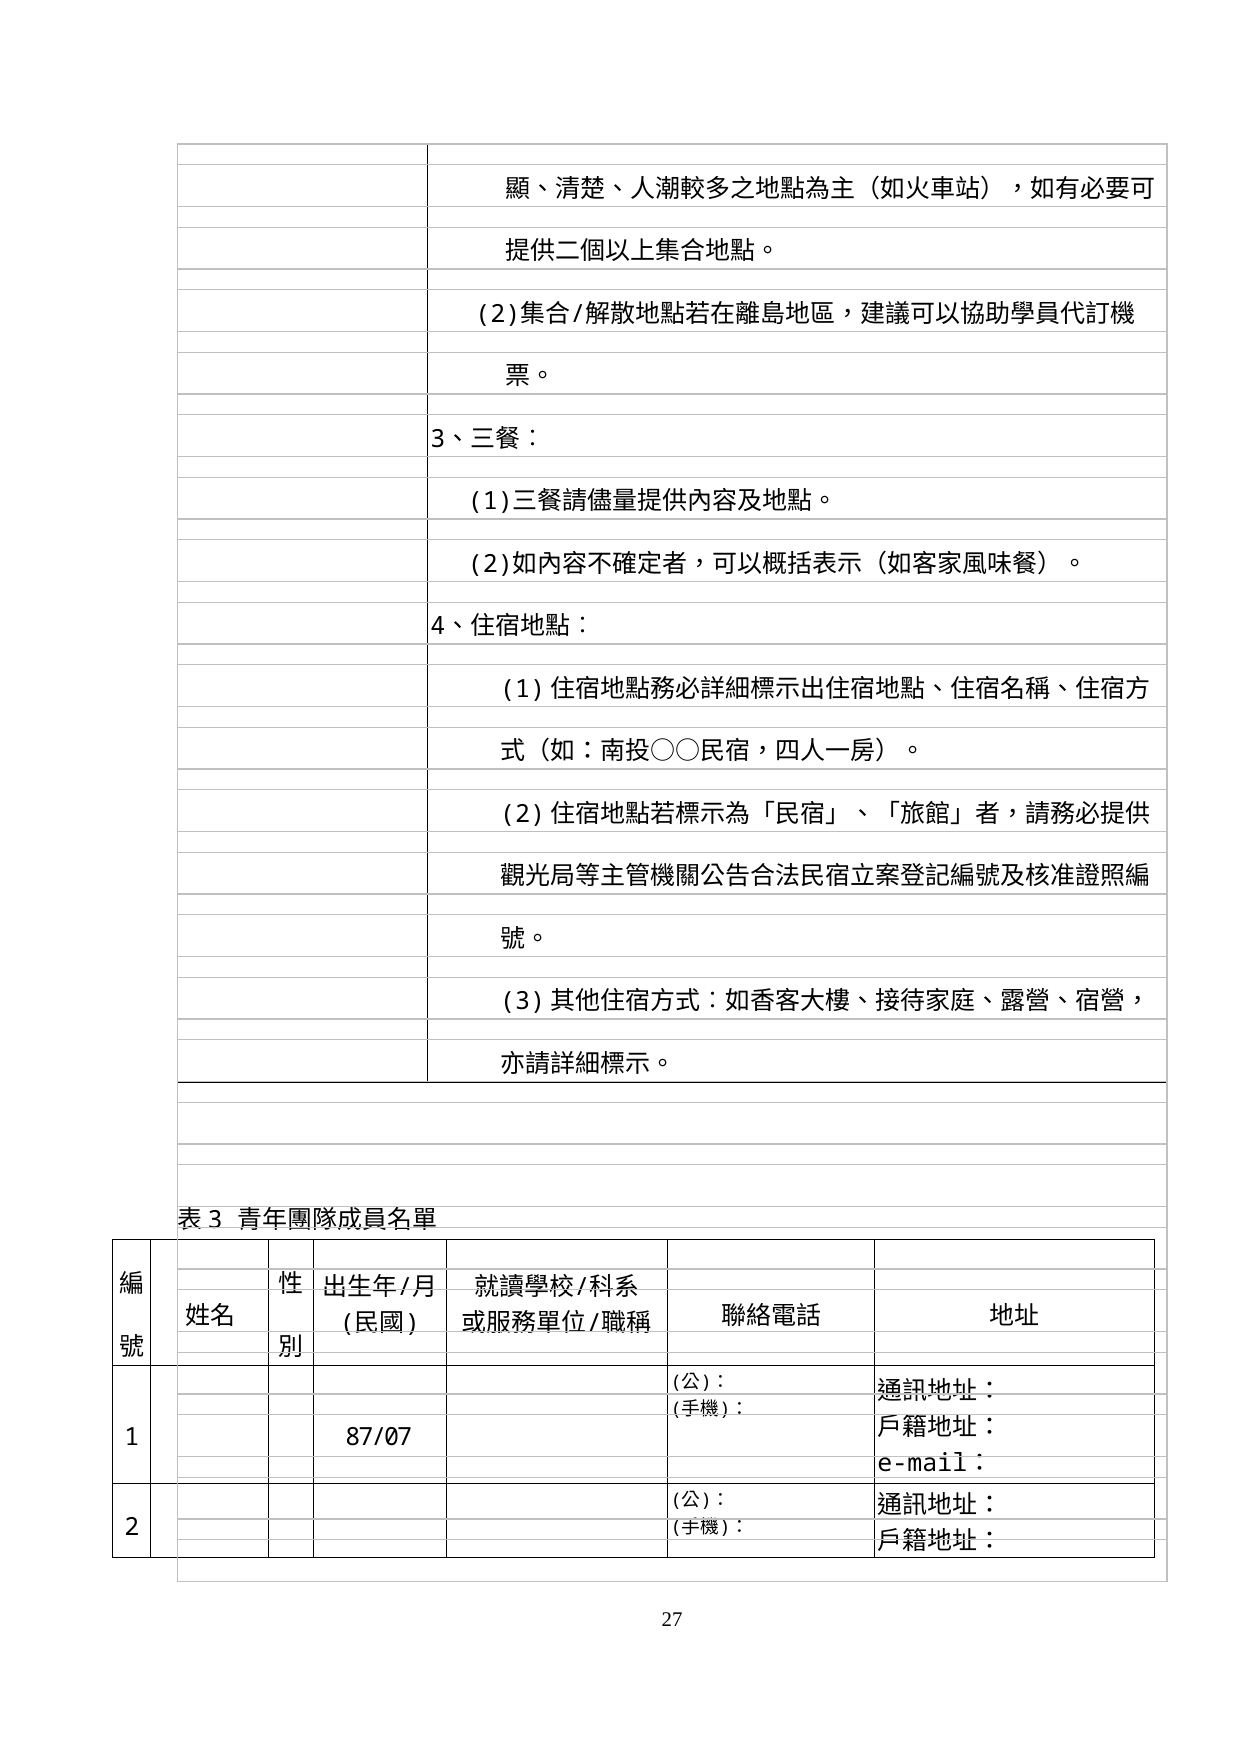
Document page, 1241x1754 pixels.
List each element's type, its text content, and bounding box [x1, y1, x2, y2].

table_cell 通訊地址： 戶籍地址： e-mail： [875, 1478, 1154, 1483]
table_header 聯絡電話 [668, 1290, 874, 1331]
table_cell [178, 478, 427, 518]
table_cell [269, 1366, 313, 1393]
table_cell 1、活動地點︰活動地點若為水域或海拔1,500公尺以上，請注意活動地點是否為觀光局等中央政府單位或各縣市政府標示公告之危險區域。 2、集合/解散地點︰ (1)活動集合地點，儘量以活動所在地為主，且應以目標明顯、清楚、人潮較多之地點為主（如火車站），如有必要可提供二個以上集合地點。 (2)集合/解散地點若在離島地區，建議可以協助學員代訂機票。 3、三餐︰ (1)三餐請儘量提供內容及地點。 (2)如內容不確定者，可以概括表示（如客家風味餐）。 4、住宿地點︰ 住宿地點務必詳細標示出住宿地點、住宿名稱、住宿方式（如：南投○○民宿，四人一房）。 住宿地點若標示為「民宿」、「旅館」者，請務必提供觀光局等主管機關公告合法民宿立案登記編號及核准證照編號。 其他住宿方式︰如香客大樓、接待家庭、露營、宿營，亦請詳細標示。 [428, 478, 1166, 518]
table_cell [269, 1395, 313, 1414]
table_cell [178, 207, 427, 227]
table_header 出生年/月 (民國) [383, 1313, 400, 1330]
table_cell 通訊地址： 戶籍地址： e-mail： [875, 1395, 1154, 1414]
table_header 地址 [875, 1290, 1154, 1331]
table_cell 1、活動地點︰活動地點若為水域或海拔1,500公尺以上，請注意活動地點是否為觀光局等中央政府單位或各縣市政府標示公告之危險區域。 2、集合/解散地點︰ (1)活動集合地點，儘量以活動所在地為主，且應以目標明顯、清楚、人潮較多之地點為主（如火車站），如有必要可提供二個以上集合地點。 (2)集合/解散地點若在離島地區，建議可以協助學員代訂機票。 3、三餐︰ (1)三餐請儘量提供內容及地點。 (2)如內容不確定者，可以概括表示（如客家風味餐）。 4、住宿地點︰ 住宿地點務必詳細標示出住宿地點、住宿名稱、住宿方式（如：南投○○民宿，四人一房）。 住宿地點若標示為「民宿」、「旅館」者，請務必提供觀光局等主管機關公告合法民宿立案登記編號及核准證照編號。 其他住宿方式︰如香客大樓、接待家庭、露營、宿營，亦請詳細標示。 [428, 353, 1166, 393]
table_header [875, 1353, 1154, 1365]
table_cell [269, 1457, 313, 1477]
table_header [178, 1353, 268, 1365]
table_cell [447, 1540, 667, 1557]
table_cell 通訊地址： 戶籍地址： e-mail： [875, 1540, 1154, 1557]
table_cell 87/07 [314, 1415, 446, 1456]
table_cell 1、活動地點︰活動地點若為水域或海拔1,500公尺以上，請注意活動地點是否為觀光局等中央政府單位或各縣市政府標示公告之危險區域。 2、集合/解散地點︰ (1)活動集合地點，儘量以活動所在地為主，且應以目標明顯、清楚、人潮較多之地點為主（如火車站），如有必要可提供二個以上集合地點。 (2)集合/解散地點若在離島地區，建議可以協助學員代訂機票。 3、三餐︰ (1)三餐請儘量提供內容及地點。 (2)如內容不確定者，可以概括表示（如客家風味餐）。 4、住宿地點︰ 住宿地點務必詳細標示出住宿地點、住宿名稱、住宿方式（如：南投○○民宿，四人一房）。 住宿地點若標示為「民宿」、「旅館」者，請務必提供觀光局等主管機關公告合法民宿立案登記編號及核准證照編號。 其他住宿方式︰如香客大樓、接待家庭、露營、宿營，亦請詳細標示。 [428, 978, 1166, 1018]
table_cell [178, 645, 427, 664]
table_cell [668, 1540, 874, 1557]
table_header 就讀學校/科系 或服務單位/職稱 [447, 1353, 667, 1365]
table_cell 通訊地址： 戶籍地址： e-mail： [875, 1415, 1154, 1456]
table_cell (公)： (手機)： [668, 1415, 874, 1456]
table_cell [178, 395, 427, 414]
table_header 性別 [269, 1240, 313, 1268]
table_header 就讀學校/科系 或服務單位/職稱 [447, 1290, 667, 1331]
table_cell [178, 353, 427, 393]
table_cell 1、活動地點︰活動地點若為水域或海拔1,500公尺以上，請注意活動地點是否為觀光局等中央政府單位或各縣市政府標示公告之危險區域。 2、集合/解散地點︰ (1)活動集合地點，儘量以活動所在地為主，且應以目標明顯、清楚、人潮較多之地點為主（如火車站），如有必要可提供二個以上集合地點。 (2)集合/解散地點若在離島地區，建議可以協助學員代訂機票。 3、三餐︰ (1)三餐請儘量提供內容及地點。 (2)如內容不確定者，可以概括表示（如客家風味餐）。 4、住宿地點︰ 住宿地點務必詳細標示出住宿地點、住宿名稱、住宿方式（如：南投○○民宿，四人一房）。 住宿地點若標示為「民宿」、「旅館」者，請務必提供觀光局等主管機關公告合法民宿立案登記編號及核准證照編號。 其他住宿方式︰如香客大樓、接待家庭、露營、宿營，亦請詳細標示。 [428, 270, 1166, 289]
table_cell [178, 978, 427, 1018]
table_header 性別 [269, 1353, 313, 1365]
table_cell [178, 665, 427, 706]
text 表3 青年團隊成員名單 [328, 1207, 351, 1227]
table_cell [178, 415, 427, 456]
table_cell 1、活動地點︰活動地點若為水域或海拔1,500公尺以上，請注意活動地點是否為觀光局等中央政府單位或各縣市政府標示公告之危險區域。 2、集合/解散地點︰ (1)活動集合地點，儘量以活動所在地為主，且應以目標明顯、清楚、人潮較多之地點為主（如火車站），如有必要可提供二個以上集合地點。 (2)集合/解散地點若在離島地區，建議可以協助學員代訂機票。 3、三餐︰ (1)三餐請儘量提供內容及地點。 (2)如內容不確定者，可以概括表示（如客家風味餐）。 4、住宿地點︰ 住宿地點務必詳細標示出住宿地點、住宿名稱、住宿方式（如：南投○○民宿，四人一房）。 住宿地點若標示為「民宿」、「旅館」者，請務必提供觀光局等主管機關公告合法民宿立案登記編號及核准證照編號。 其他住宿方式︰如香客大樓、接待家庭、露營、宿營，亦請詳細標示。 [428, 207, 1166, 227]
table_cell [447, 1478, 667, 1483]
table_cell 1、活動地點︰活動地點若為水域或海拔1,500公尺以上，請注意活動地點是否為觀光局等中央政府單位或各縣市政府標示公告之危險區域。 2、集合/解散地點︰ (1)活動集合地點，儘量以活動所在地為主，且應以目標明顯、清楚、人潮較多之地點為主（如火車站），如有必要可提供二個以上集合地點。 (2)集合/解散地點若在離島地區，建議可以協助學員代訂機票。 3、三餐︰ (1)三餐請儘量提供內容及地點。 (2)如內容不確定者，可以概括表示（如客家風味餐）。 4、住宿地點︰ 住宿地點務必詳細標示出住宿地點、住宿名稱、住宿方式（如：南投○○民宿，四人一房）。 住宿地點若標示為「民宿」、「旅館」者，請務必提供觀光局等主管機關公告合法民宿立案登記編號及核准證照編號。 其他住宿方式︰如香客大樓、接待家庭、露營、宿營，亦請詳細標示。 [428, 770, 1166, 789]
table_header [875, 1270, 1154, 1289]
table_cell [447, 1520, 667, 1539]
table_cell 通訊地址： 戶籍地址： e-mail： [875, 1520, 1154, 1539]
text 表3 青年團隊成員名單 [398, 1207, 1166, 1227]
table_cell [447, 1457, 667, 1477]
table_cell 1、活動地點︰活動地點若為水域或海拔1,500公尺以上，請注意活動地點是否為觀光局等中央政府單位或各縣市政府標示公告之危險區域。 2、集合/解散地點︰ (1)活動集合地點，儘量以活動所在地為主，且應以目標明顯、清楚、人潮較多之地點為主（如火車站），如有必要可提供二個以上集合地點。 (2)集合/解散地點若在離島地區，建議可以協助學員代訂機票。 3、三餐︰ (1)三餐請儘量提供內容及地點。 (2)如內容不確定者，可以概括表示（如客家風味餐）。 4、住宿地點︰ 住宿地點務必詳細標示出住宿地點、住宿名稱、住宿方式（如：南投○○民宿，四人一房）。 住宿地點若標示為「民宿」、「旅館」者，請務必提供觀光局等主管機關公告合法民宿立案登記編號及核准證照編號。 其他住宿方式︰如香客大樓、接待家庭、露營、宿營，亦請詳細標示。 [428, 520, 1166, 539]
table_header [668, 1240, 874, 1268]
table_cell [447, 1366, 667, 1393]
table_header 出生年/月 (民國) [314, 1240, 446, 1268]
table_cell [178, 728, 427, 768]
table_cell 1、活動地點︰活動地點若為水域或海拔1,500公尺以上，請注意活動地點是否為觀光局等中央政府單位或各縣市政府標示公告之危險區域。 2、集合/解散地點︰ (1)活動集合地點，儘量以活動所在地為主，且應以目標明顯、清楚、人潮較多之地點為主（如火車站），如有必要可提供二個以上集合地點。 (2)集合/解散地點若在離島地區，建議可以協助學員代訂機票。 3、三餐︰ (1)三餐請儘量提供內容及地點。 (2)如內容不確定者，可以概括表示（如客家風味餐）。 4、住宿地點︰ 住宿地點務必詳細標示出住宿地點、住宿名稱、住宿方式（如：南投○○民宿，四人一房）。 住宿地點若標示為「民宿」、「旅館」者，請務必提供觀光局等主管機關公告合法民宿立案登記編號及核准證照編號。 其他住宿方式︰如香客大樓、接待家庭、露營、宿營，亦請詳細標示。 [428, 290, 1166, 331]
table_cell [178, 332, 427, 352]
table_header 就讀學校/科系 或服務單位/職稱 [447, 1332, 667, 1352]
table_header [178, 1270, 268, 1289]
table_cell [178, 520, 427, 539]
table_cell 1、活動地點︰活動地點若為水域或海拔1,500公尺以上，請注意活動地點是否為觀光局等中央政府單位或各縣市政府標示公告之危險區域。 2、集合/解散地點︰ (1)活動集合地點，儘量以活動所在地為主，且應以目標明顯、清楚、人潮較多之地點為主（如火車站），如有必要可提供二個以上集合地點。 (2)集合/解散地點若在離島地區，建議可以協助學員代訂機票。 3、三餐︰ (1)三餐請儘量提供內容及地點。 (2)如內容不確定者，可以概括表示（如客家風味餐）。 4、住宿地點︰ 住宿地點務必詳細標示出住宿地點、住宿名稱、住宿方式（如：南投○○民宿，四人一房）。 住宿地點若標示為「民宿」、「旅館」者，請務必提供觀光局等主管機關公告合法民宿立案登記編號及核准證照編號。 其他住宿方式︰如香客大樓、接待家庭、露營、宿營，亦請詳細標示。 [428, 832, 1166, 852]
table_cell [178, 853, 427, 893]
text 表3 青年團隊成員名單 [270, 1207, 329, 1227]
text 表3 青年團隊成員名單 [190, 1207, 275, 1227]
table_cell 1、活動地點︰活動地點若為水域或海拔1,500公尺以上，請注意活動地點是否為觀光局等中央政府單位或各縣市政府標示公告之危險區域。 2、集合/解散地點︰ (1)活動集合地點，儘量以活動所在地為主，且應以目標明顯、清楚、人潮較多之地點為主（如火車站），如有必要可提供二個以上集合地點。 (2)集合/解散地點若在離島地區，建議可以協助學員代訂機票。 3、三餐︰ (1)三餐請儘量提供內容及地點。 (2)如內容不確定者，可以概括表示（如客家風味餐）。 4、住宿地點︰ 住宿地點務必詳細標示出住宿地點、住宿名稱、住宿方式（如：南投○○民宿，四人一房）。 住宿地點若標示為「民宿」、「旅館」者，請務必提供觀光局等主管機關公告合法民宿立案登記編號及核准證照編號。 其他住宿方式︰如香客大樓、接待家庭、露營、宿營，亦請詳細標示。 [428, 582, 1166, 602]
table_header 姓名 [178, 1290, 268, 1331]
table_cell 1 [113, 1366, 150, 1483]
table_cell [178, 1366, 268, 1393]
table_cell [178, 290, 427, 331]
table_cell 1、活動地點︰活動地點若為水域或海拔1,500公尺以上，請注意活動地點是否為觀光局等中央政府單位或各縣市政府標示公告之危險區域。 2、集合/解散地點︰ (1)活動集合地點，儘量以活動所在地為主，且應以目標明顯、清楚、人潮較多之地點為主（如火車站），如有必要可提供二個以上集合地點。 (2)集合/解散地點若在離島地區，建議可以協助學員代訂機票。 3、三餐︰ (1)三餐請儘量提供內容及地點。 (2)如內容不確定者，可以概括表示（如客家風味餐）。 4、住宿地點︰ 住宿地點務必詳細標示出住宿地點、住宿名稱、住宿方式（如：南投○○民宿，四人一房）。 住宿地點若標示為「民宿」、「旅館」者，請務必提供觀光局等主管機關公告合法民宿立案登記編號及核准證照編號。 其他住宿方式︰如香客大樓、接待家庭、露營、宿營，亦請詳細標示。 [428, 395, 1166, 414]
table_cell [314, 1457, 446, 1477]
table_cell [178, 832, 427, 852]
table_cell 1、活動地點︰活動地點若為水域或海拔1,500公尺以上，請注意活動地點是否為觀光局等中央政府單位或各縣市政府標示公告之危險區域。 2、集合/解散地點︰ (1)活動集合地點，儘量以活動所在地為主，且應以目標明顯、清楚、人潮較多之地點為主（如火車站），如有必要可提供二個以上集合地點。 (2)集合/解散地點若在離島地區，建議可以協助學員代訂機票。 3、三餐︰ (1)三餐請儘量提供內容及地點。 (2)如內容不確定者，可以概括表示（如客家風味餐）。 4、住宿地點︰ 住宿地點務必詳細標示出住宿地點、住宿名稱、住宿方式（如：南投○○民宿，四人一房）。 住宿地點若標示為「民宿」、「旅館」者，請務必提供觀光局等主管機關公告合法民宿立案登記編號及核准證照編號。 其他住宿方式︰如香客大樓、接待家庭、露營、宿營，亦請詳細標示。 [428, 645, 1166, 664]
table_header [668, 1270, 874, 1289]
table_cell 1、活動地點︰活動地點若為水域或海拔1,500公尺以上，請注意活動地點是否為觀光局等中央政府單位或各縣市政府標示公告之危險區域。 2、集合/解散地點︰ (1)活動集合地點，儘量以活動所在地為主，且應以目標明顯、清楚、人潮較多之地點為主（如火車站），如有必要可提供二個以上集合地點。 (2)集合/解散地點若在離島地區，建議可以協助學員代訂機票。 3、三餐︰ (1)三餐請儘量提供內容及地點。 (2)如內容不確定者，可以概括表示（如客家風味餐）。 4、住宿地點︰ 住宿地點務必詳細標示出住宿地點、住宿名稱、住宿方式（如：南投○○民宿，四人一房）。 住宿地點若標示為「民宿」、「旅館」者，請務必提供觀光局等主管機關公告合法民宿立案登記編號及核准證照編號。 其他住宿方式︰如香客大樓、接待家庭、露營、宿營，亦請詳細標示。 [428, 457, 1166, 477]
table_cell [178, 1395, 268, 1414]
table_cell [178, 1520, 268, 1539]
table_header 出生年/月 (民國) [314, 1332, 446, 1352]
table_cell 1、活動地點︰活動地點若為水域或海拔1,500公尺以上，請注意活動地點是否為觀光局等中央政府單位或各縣市政府標示公告之危險區域。 2、集合/解散地點︰ (1)活動集合地點，儘量以活動所在地為主，且應以目標明顯、清楚、人潮較多之地點為主（如火車站），如有必要可提供二個以上集合地點。 (2)集合/解散地點若在離島地區，建議可以協助學員代訂機票。 3、三餐︰ (1)三餐請儘量提供內容及地點。 (2)如內容不確定者，可以概括表示（如客家風味餐）。 4、住宿地點︰ 住宿地點務必詳細標示出住宿地點、住宿名稱、住宿方式（如：南投○○民宿，四人一房）。 住宿地點若標示為「民宿」、「旅館」者，請務必提供觀光局等主管機關公告合法民宿立案登記編號及核准證照編號。 其他住宿方式︰如香客大樓、接待家庭、露營、宿營，亦請詳細標示。 [428, 228, 1166, 268]
table_header [668, 1332, 874, 1352]
table_cell [178, 790, 427, 831]
table_cell [314, 1484, 446, 1518]
table_header 就讀學校/科系 或服務單位/職稱 [447, 1240, 667, 1268]
table_cell 1、活動地點︰活動地點若為水域或海拔1,500公尺以上，請注意活動地點是否為觀光局等中央政府單位或各縣市政府標示公告之危險區域。 2、集合/解散地點︰ (1)活動集合地點，儘量以活動所在地為主，且應以目標明顯、清楚、人潮較多之地點為主（如火車站），如有必要可提供二個以上集合地點。 (2)集合/解散地點若在離島地區，建議可以協助學員代訂機票。 3、三餐︰ (1)三餐請儘量提供內容及地點。 (2)如內容不確定者，可以概括表示（如客家風味餐）。 4、住宿地點︰ 住宿地點務必詳細標示出住宿地點、住宿名稱、住宿方式（如：南投○○民宿，四人一房）。 住宿地點若標示為「民宿」、「旅館」者，請務必提供觀光局等主管機關公告合法民宿立案登記編號及核准證照編號。 其他住宿方式︰如香客大樓、接待家庭、露營、宿營，亦請詳細標示。 [428, 332, 1166, 352]
table_header [151, 1240, 177, 1365]
table_cell 1、活動地點︰活動地點若為水域或海拔1,500公尺以上，請注意活動地點是否為觀光局等中央政府單位或各縣市政府標示公告之危險區域。 2、集合/解散地點︰ (1)活動集合地點，儘量以活動所在地為主，且應以目標明顯、清楚、人潮較多之地點為主（如火車站），如有必要可提供二個以上集合地點。 (2)集合/解散地點若在離島地區，建議可以協助學員代訂機票。 3、三餐︰ (1)三餐請儘量提供內容及地點。 (2)如內容不確定者，可以概括表示（如客家風味餐）。 4、住宿地點︰ 住宿地點務必詳細標示出住宿地點、住宿名稱、住宿方式（如：南投○○民宿，四人一房）。 住宿地點若標示為「民宿」、「旅館」者，請務必提供觀光局等主管機關公告合法民宿立案登記編號及核准證照編號。 其他住宿方式︰如香客大樓、接待家庭、露營、宿營，亦請詳細標示。 [428, 1040, 1166, 1081]
table_cell 1、活動地點︰活動地點若為水域或海拔1,500公尺以上，請注意活動地點是否為觀光局等中央政府單位或各縣市政府標示公告之危險區域。 2、集合/解散地點︰ (1)活動集合地點，儘量以活動所在地為主，且應以目標明顯、清楚、人潮較多之地點為主（如火車站），如有必要可提供二個以上集合地點。 (2)集合/解散地點若在離島地區，建議可以協助學員代訂機票。 3、三餐︰ (1)三餐請儘量提供內容及地點。 (2)如內容不確定者，可以概括表示（如客家風味餐）。 4、住宿地點︰ 住宿地點務必詳細標示出住宿地點、住宿名稱、住宿方式（如：南投○○民宿，四人一房）。 住宿地點若標示為「民宿」、「旅館」者，請務必提供觀光局等主管機關公告合法民宿立案登記編號及核准證照編號。 其他住宿方式︰如香客大樓、接待家庭、露營、宿營，亦請詳細標示。 [428, 415, 1166, 456]
table_cell 1、活動地點︰活動地點若為水域或海拔1,500公尺以上，請注意活動地點是否為觀光局等中央政府單位或各縣市政府標示公告之危險區域。 2、集合/解散地點︰ (1)活動集合地點，儘量以活動所在地為主，且應以目標明顯、清楚、人潮較多之地點為主（如火車站），如有必要可提供二個以上集合地點。 (2)集合/解散地點若在離島地區，建議可以協助學員代訂機票。 3、三餐︰ (1)三餐請儘量提供內容及地點。 (2)如內容不確定者，可以概括表示（如客家風味餐）。 4、住宿地點︰ 住宿地點務必詳細標示出住宿地點、住宿名稱、住宿方式（如：南投○○民宿，四人一房）。 住宿地點若標示為「民宿」、「旅館」者，請務必提供觀光局等主管機關公告合法民宿立案登記編號及核准證照編號。 其他住宿方式︰如香客大樓、接待家庭、露營、宿營，亦請詳細標示。 [428, 895, 1166, 914]
table_cell [178, 915, 427, 956]
table_cell [178, 707, 427, 727]
table_cell 1、活動地點︰活動地點若為水域或海拔1,500公尺以上，請注意活動地點是否為觀光局等中央政府單位或各縣市政府標示公告之危險區域。 2、集合/解散地點︰ (1)活動集合地點，儘量以活動所在地為主，且應以目標明顯、清楚、人潮較多之地點為主（如火車站），如有必要可提供二個以上集合地點。 (2)集合/解散地點若在離島地區，建議可以協助學員代訂機票。 3、三餐︰ (1)三餐請儘量提供內容及地點。 (2)如內容不確定者，可以概括表示（如客家風味餐）。 4、住宿地點︰ 住宿地點務必詳細標示出住宿地點、住宿名稱、住宿方式（如：南投○○民宿，四人一房）。 住宿地點若標示為「民宿」、「旅館」者，請務必提供觀光局等主管機關公告合法民宿立案登記編號及核准證照編號。 其他住宿方式︰如香客大樓、接待家庭、露營、宿營，亦請詳細標示。 [428, 728, 1166, 768]
text 表3 青年團隊成員名單 [178, 1187, 1166, 1206]
table_cell [178, 1540, 268, 1557]
table_cell [447, 1395, 667, 1414]
table_cell [269, 1484, 313, 1518]
table_cell (公)： (手機)： [668, 1478, 874, 1483]
table_cell (公)： (手機)： [668, 1366, 874, 1393]
table_cell [178, 1457, 268, 1477]
table_header 編號 [113, 1240, 150, 1365]
table_cell 1、活動地點︰活動地點若為水域或海拔1,500公尺以上，請注意活動地點是否為觀光局等中央政府單位或各縣市政府標示公告之危險區域。 2、集合/解散地點︰ (1)活動集合地點，儘量以活動所在地為主，且應以目標明顯、清楚、人潮較多之地點為主（如火車站），如有必要可提供二個以上集合地點。 (2)集合/解散地點若在離島地區，建議可以協助學員代訂機票。 3、三餐︰ (1)三餐請儘量提供內容及地點。 (2)如內容不確定者，可以概括表示（如客家風味餐）。 4、住宿地點︰ 住宿地點務必詳細標示出住宿地點、住宿名稱、住宿方式（如：南投○○民宿，四人一房）。 住宿地點若標示為「民宿」、「旅館」者，請務必提供觀光局等主管機關公告合法民宿立案登記編號及核准證照編號。 其他住宿方式︰如香客大樓、接待家庭、露營、宿營，亦請詳細標示。 [428, 165, 1166, 206]
table_cell [178, 270, 427, 289]
table_cell [447, 1415, 667, 1456]
table_cell [314, 1395, 446, 1414]
text 表3 青年團隊成員名單 [353, 1207, 397, 1227]
table_header [668, 1353, 874, 1365]
table_header [875, 1240, 1154, 1268]
table_cell (手機)： [668, 1520, 874, 1539]
table_cell [178, 895, 427, 914]
table_header 出生年/月 (民國) [314, 1270, 446, 1289]
table_cell 通訊地址： 戶籍地址： e-mail： [875, 1366, 1154, 1393]
table_cell 1、活動地點︰活動地點若為水域或海拔1,500公尺以上，請注意活動地點是否為觀光局等中央政府單位或各縣市政府標示公告之危險區域。 2、集合/解散地點︰ (1)活動集合地點，儘量以活動所在地為主，且應以目標明顯、清楚、人潮較多之地點為主（如火車站），如有必要可提供二個以上集合地點。 (2)集合/解散地點若在離島地區，建議可以協助學員代訂機票。 3、三餐︰ (1)三餐請儘量提供內容及地點。 (2)如內容不確定者，可以概括表示（如客家風味餐）。 4、住宿地點︰ 住宿地點務必詳細標示出住宿地點、住宿名稱、住宿方式（如：南投○○民宿，四人一房）。 住宿地點若標示為「民宿」、「旅館」者，請務必提供觀光局等主管機關公告合法民宿立案登記編號及核准證照編號。 其他住宿方式︰如香客大樓、接待家庭、露營、宿營，亦請詳細標示。 [428, 707, 1166, 727]
table_cell [151, 1366, 177, 1483]
table_cell 1、活動地點︰活動地點若為水域或海拔1,500公尺以上，請注意活動地點是否為觀光局等中央政府單位或各縣市政府標示公告之危險區域。 2、集合/解散地點︰ (1)活動集合地點，儘量以活動所在地為主，且應以目標明顯、清楚、人潮較多之地點為主（如火車站），如有必要可提供二個以上集合地點。 (2)集合/解散地點若在離島地區，建議可以協助學員代訂機票。 3、三餐︰ (1)三餐請儘量提供內容及地點。 (2)如內容不確定者，可以概括表示（如客家風味餐）。 4、住宿地點︰ 住宿地點務必詳細標示出住宿地點、住宿名稱、住宿方式（如：南投○○民宿，四人一房）。 住宿地點若標示為「民宿」、「旅館」者，請務必提供觀光局等主管機關公告合法民宿立案登記編號及核准證照編號。 其他住宿方式︰如香客大樓、接待家庭、露營、宿營，亦請詳細標示。 [428, 957, 1166, 977]
table_header [875, 1332, 1154, 1352]
table_header [178, 1240, 268, 1268]
table_cell [151, 1484, 177, 1557]
table_cell [178, 1484, 268, 1518]
table_cell [178, 457, 427, 477]
table_cell [178, 165, 427, 206]
table_header 出生年/月 (民國) [314, 1290, 446, 1331]
table_header [178, 1332, 268, 1352]
table_cell [178, 145, 427, 164]
table_cell 通訊地址： 戶籍地址： e-mail： [875, 1457, 1154, 1477]
table_cell 1、活動地點︰活動地點若為水域或海拔1,500公尺以上，請注意活動地點是否為觀光局等中央政府單位或各縣市政府標示公告之危險區域。 2、集合/解散地點︰ (1)活動集合地點，儘量以活動所在地為主，且應以目標明顯、清楚、人潮較多之地點為主（如火車站），如有必要可提供二個以上集合地點。 (2)集合/解散地點若在離島地區，建議可以協助學員代訂機票。 3、三餐︰ (1)三餐請儘量提供內容及地點。 (2)如內容不確定者，可以概括表示（如客家風味餐）。 4、住宿地點︰ 住宿地點務必詳細標示出住宿地點、住宿名稱、住宿方式（如：南投○○民宿，四人一房）。 住宿地點若標示為「民宿」、「旅館」者，請務必提供觀光局等主管機關公告合法民宿立案登記編號及核准證照編號。 其他住宿方式︰如香客大樓、接待家庭、露營、宿營，亦請詳細標示。 [428, 790, 1166, 831]
table_cell 1、活動地點︰活動地點若為水域或海拔1,500公尺以上，請注意活動地點是否為觀光局等中央政府單位或各縣市政府標示公告之危險區域。 2、集合/解散地點︰ (1)活動集合地點，儘量以活動所在地為主，且應以目標明顯、清楚、人潮較多之地點為主（如火車站），如有必要可提供二個以上集合地點。 (2)集合/解散地點若在離島地區，建議可以協助學員代訂機票。 3、三餐︰ (1)三餐請儘量提供內容及地點。 (2)如內容不確定者，可以概括表示（如客家風味餐）。 4、住宿地點︰ 住宿地點務必詳細標示出住宿地點、住宿名稱、住宿方式（如：南投○○民宿，四人一房）。 住宿地點若標示為「民宿」、「旅館」者，請務必提供觀光局等主管機關公告合法民宿立案登記編號及核准證照編號。 其他住宿方式︰如香客大樓、接待家庭、露營、宿營，亦請詳細標示。 [428, 853, 1166, 893]
table_cell (公)： (手機)： [668, 1395, 874, 1414]
table_header 性別 [269, 1290, 313, 1331]
table_cell [314, 1478, 446, 1483]
table_header 出生年/月 (民國) [314, 1353, 446, 1365]
table_cell [178, 540, 427, 581]
table_cell 1、活動地點︰活動地點若為水域或海拔1,500公尺以上，請注意活動地點是否為觀光局等中央政府單位或各縣市政府標示公告之危險區域。 2、集合/解散地點︰ (1)活動集合地點，儘量以活動所在地為主，且應以目標明顯、清楚、人潮較多之地點為主（如火車站），如有必要可提供二個以上集合地點。 (2)集合/解散地點若在離島地區，建議可以協助學員代訂機票。 3、三餐︰ (1)三餐請儘量提供內容及地點。 (2)如內容不確定者，可以概括表示（如客家風味餐）。 4、住宿地點︰ 住宿地點務必詳細標示出住宿地點、住宿名稱、住宿方式（如：南投○○民宿，四人一房）。 住宿地點若標示為「民宿」、「旅館」者，請務必提供觀光局等主管機關公告合法民宿立案登記編號及核准證照編號。 其他住宿方式︰如香客大樓、接待家庭、露營、宿營，亦請詳細標示。 [428, 145, 1166, 164]
table_cell [178, 228, 427, 268]
table_cell [178, 603, 427, 643]
table_cell 1、活動地點︰活動地點若為水域或海拔1,500公尺以上，請注意活動地點是否為觀光局等中央政府單位或各縣市政府標示公告之危險區域。 2、集合/解散地點︰ (1)活動集合地點，儘量以活動所在地為主，且應以目標明顯、清楚、人潮較多之地點為主（如火車站），如有必要可提供二個以上集合地點。 (2)集合/解散地點若在離島地區，建議可以協助學員代訂機票。 3、三餐︰ (1)三餐請儘量提供內容及地點。 (2)如內容不確定者，可以概括表示（如客家風味餐）。 4、住宿地點︰ 住宿地點務必詳細標示出住宿地點、住宿名稱、住宿方式（如：南投○○民宿，四人一房）。 住宿地點若標示為「民宿」、「旅館」者，請務必提供觀光局等主管機關公告合法民宿立案登記編號及核准證照編號。 其他住宿方式︰如香客大樓、接待家庭、露營、宿營，亦請詳細標示。 [428, 603, 1166, 643]
table_cell 通訊地址： 戶籍地址： e-mail： [875, 1484, 1154, 1518]
table_header 就讀學校/科系 或服務單位/職稱 [447, 1270, 667, 1289]
table_cell 1、活動地點︰活動地點若為水域或海拔1,500公尺以上，請注意活動地點是否為觀光局等中央政府單位或各縣市政府標示公告之危險區域。 2、集合/解散地點︰ (1)活動集合地點，儘量以活動所在地為主，且應以目標明顯、清楚、人潮較多之地點為主（如火車站），如有必要可提供二個以上集合地點。 (2)集合/解散地點若在離島地區，建議可以協助學員代訂機票。 3、三餐︰ (1)三餐請儘量提供內容及地點。 (2)如內容不確定者，可以概括表示（如客家風味餐）。 4、住宿地點︰ 住宿地點務必詳細標示出住宿地點、住宿名稱、住宿方式（如：南投○○民宿，四人一房）。 住宿地點若標示為「民宿」、「旅館」者，請務必提供觀光局等主管機關公告合法民宿立案登記編號及核准證照編號。 其他住宿方式︰如香客大樓、接待家庭、露營、宿營，亦請詳細標示。 [428, 665, 1166, 706]
table_header 性別 [269, 1332, 313, 1352]
table_cell [269, 1478, 313, 1483]
table_cell (公)： (手機)： [668, 1457, 874, 1477]
table_cell (公)： [668, 1484, 874, 1518]
table_cell 1、活動地點︰活動地點若為水域或海拔1,500公尺以上，請注意活動地點是否為觀光局等中央政府單位或各縣市政府標示公告之危險區域。 2、集合/解散地點︰ (1)活動集合地點，儘量以活動所在地為主，且應以目標明顯、清楚、人潮較多之地點為主（如火車站），如有必要可提供二個以上集合地點。 (2)集合/解散地點若在離島地區，建議可以協助學員代訂機票。 3、三餐︰ (1)三餐請儘量提供內容及地點。 (2)如內容不確定者，可以概括表示（如客家風味餐）。 4、住宿地點︰ 住宿地點務必詳細標示出住宿地點、住宿名稱、住宿方式（如：南投○○民宿，四人一房）。 住宿地點若標示為「民宿」、「旅館」者，請務必提供觀光局等主管機關公告合法民宿立案登記編號及核准證照編號。 其他住宿方式︰如香客大樓、接待家庭、露營、宿營，亦請詳細標示。 [428, 1020, 1166, 1039]
table_cell 2 [113, 1484, 150, 1557]
table_cell 1、活動地點︰活動地點若為水域或海拔1,500公尺以上，請注意活動地點是否為觀光局等中央政府單位或各縣市政府標示公告之危險區域。 2、集合/解散地點︰ (1)活動集合地點，儘量以活動所在地為主，且應以目標明顯、清楚、人潮較多之地點為主（如火車站），如有必要可提供二個以上集合地點。 (2)集合/解散地點若在離島地區，建議可以協助學員代訂機票。 3、三餐︰ (1)三餐請儘量提供內容及地點。 (2)如內容不確定者，可以概括表示（如客家風味餐）。 4、住宿地點︰ 住宿地點務必詳細標示出住宿地點、住宿名稱、住宿方式（如：南投○○民宿，四人一房）。 住宿地點若標示為「民宿」、「旅館」者，請務必提供觀光局等主管機關公告合法民宿立案登記編號及核准證照編號。 其他住宿方式︰如香客大樓、接待家庭、露營、宿營，亦請詳細標示。 [428, 540, 1166, 581]
table_cell [178, 582, 427, 602]
table_cell [178, 1020, 427, 1039]
table_cell [447, 1484, 667, 1518]
table_cell [314, 1366, 446, 1393]
table_header 性別 [269, 1270, 313, 1289]
text 表3 青年團隊成員名單 [178, 1228, 1166, 1239]
table_cell [178, 770, 427, 789]
table_cell [269, 1540, 313, 1557]
table_cell [178, 1415, 268, 1456]
table_cell [178, 1040, 427, 1081]
table_cell [178, 1478, 268, 1483]
table_cell [314, 1520, 446, 1539]
table_cell [269, 1520, 313, 1539]
table_cell 1、活動地點︰活動地點若為水域或海拔1,500公尺以上，請注意活動地點是否為觀光局等中央政府單位或各縣市政府標示公告之危險區域。 2、集合/解散地點︰ (1)活動集合地點，儘量以活動所在地為主，且應以目標明顯、清楚、人潮較多之地點為主（如火車站），如有必要可提供二個以上集合地點。 (2)集合/解散地點若在離島地區，建議可以協助學員代訂機票。 3、三餐︰ (1)三餐請儘量提供內容及地點。 (2)如內容不確定者，可以概括表示（如客家風味餐）。 4、住宿地點︰ 住宿地點務必詳細標示出住宿地點、住宿名稱、住宿方式（如：南投○○民宿，四人一房）。 住宿地點若標示為「民宿」、「旅館」者，請務必提供觀光局等主管機關公告合法民宿立案登記編號及核准證照編號。 其他住宿方式︰如香客大樓、接待家庭、露營、宿營，亦請詳細標示。 [428, 915, 1166, 956]
table_cell [178, 957, 427, 977]
table_cell [314, 1540, 446, 1557]
table_cell [269, 1415, 313, 1456]
